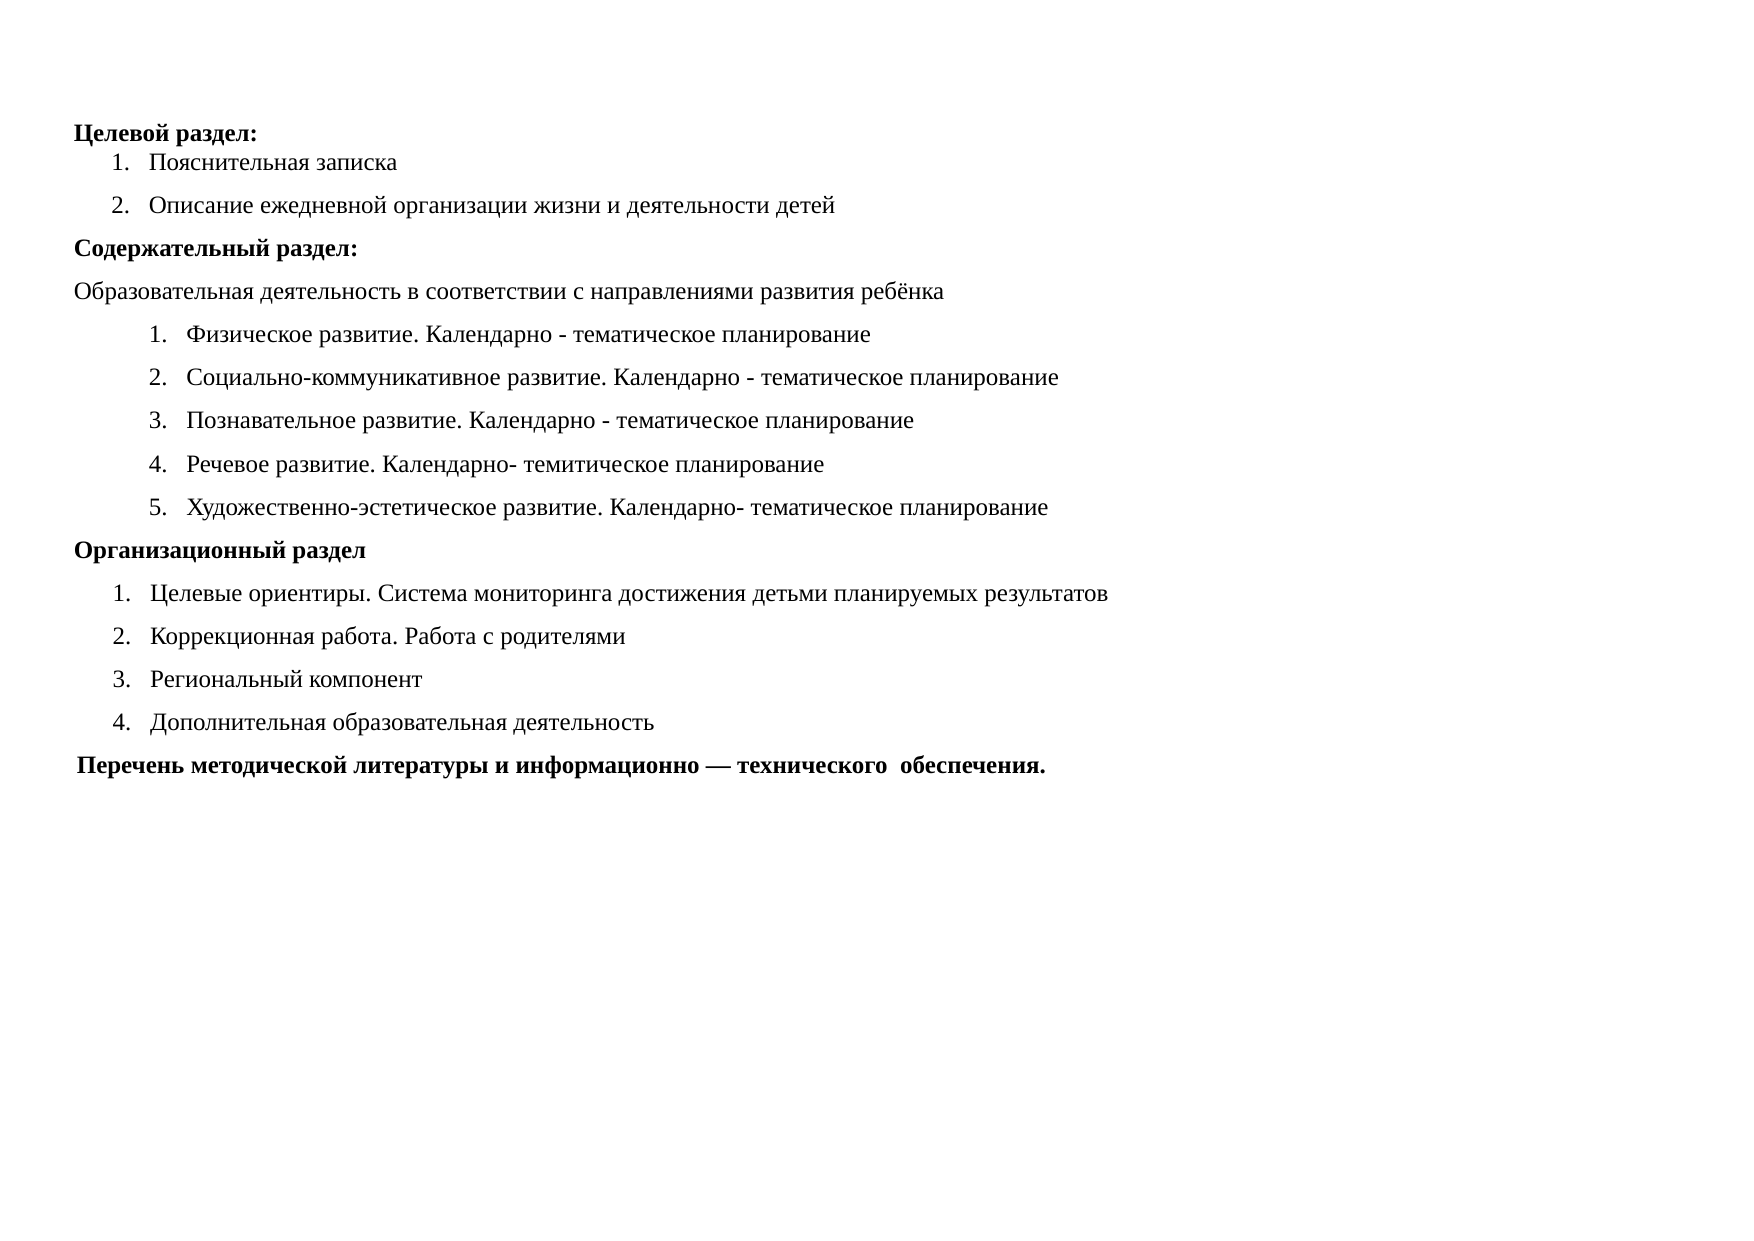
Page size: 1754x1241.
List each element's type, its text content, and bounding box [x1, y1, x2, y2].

list Речевое развитие. Календарно- темитическое планирование [148, 449, 1679, 477]
list Коррекционная работа. Работа с родителями [112, 621, 1679, 650]
list Познавательное развитие. Календарно - тематическое планирование [148, 406, 1679, 434]
list Дополнительная образовательная деятельность [112, 707, 1679, 736]
list Целевые ориентиры. Система мониторинга достижения детьми планируемых результатов [112, 578, 1679, 607]
text Перечень методической литературы и информационно — технического обеспечения. [77, 751, 1679, 779]
text Организационный раздел [73, 535, 1679, 564]
list Региональный компонент [112, 664, 1679, 693]
list Художественно-эстетическое развитие. Календарно- тематическое планирование [148, 492, 1679, 521]
list Описание ежедневной организации жизни и деятельности детей [111, 190, 1679, 219]
text Образовательная деятельность в соответствии с направлениями развития ребёнка [73, 276, 1679, 305]
list Социально-коммуникативное развитие. Календарно - тематическое планирование [148, 362, 1679, 391]
text Целевой раздел: [73, 118, 1679, 147]
list Пояснительная записка [111, 147, 1679, 176]
list Физическое развитие. Календарно - тематическое планирование [148, 319, 1679, 348]
text Содержательный раздел: [73, 233, 1679, 262]
